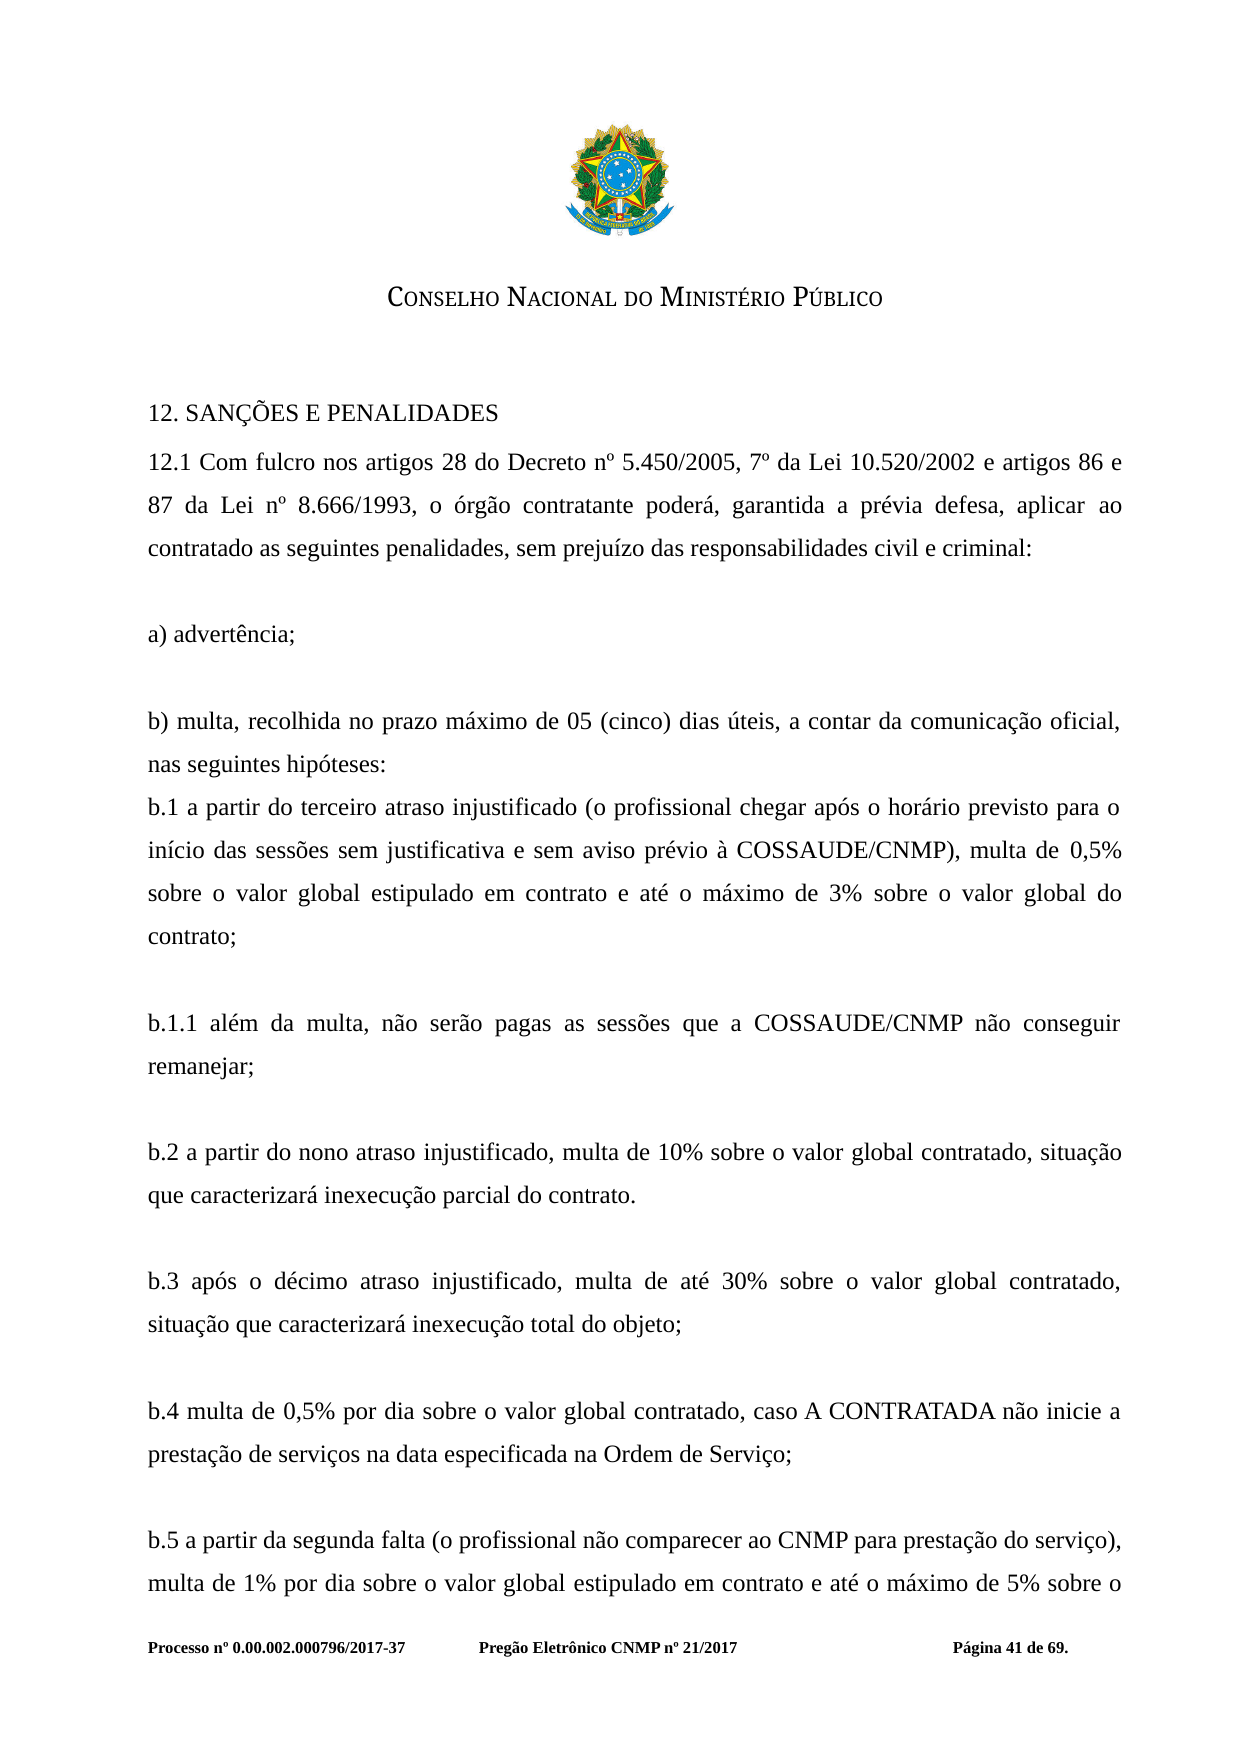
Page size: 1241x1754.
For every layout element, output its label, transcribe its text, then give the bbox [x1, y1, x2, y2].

text b.3 após o décimo atraso injustificado, multa de até 30% sobre o valor global contratado, situação que caracterizará inexecução total do objeto; [148, 1266, 1122, 1338]
text b) multa, recolhida no prazo máximo de 05 (cinco) dias úteis, a contar da comunicação oficial, nas seguintes hipóteses: b.1 a partir do terceiro atraso injustificado (o profissional chegar após o horário previsto para o início das sessões sem justificativa e sem aviso prévio à COSSAUDE/CNMP), multa de 0,5% sobre o valor global estipulado em contrato e até o máximo de 3% sobre o valor global do contrato; [148, 706, 1122, 950]
text b.5 a partir da segunda falta (o profissional não comparecer ao CNMP para prestação do serviço), multa de 1% por dia sobre o valor global estipulado em contrato e até o máximo de 5% sobre o [148, 1525, 1122, 1597]
text b.4 multa de 0,5% por dia sobre o valor global contratado, caso A CONTRATADA não inicie a prestação de serviços na data especificada na Ordem de Serviço; [148, 1396, 1122, 1468]
text b.2 a partir do nono atraso injustificado, multa de 10% sobre o valor global contratado, situação que caracterizará inexecução parcial do contrato. [148, 1137, 1122, 1209]
text b.1.1 além da multa, não serão pagas as sessões que a COSSAUDE/CNMP não conseguir remanejar; [148, 1008, 1122, 1079]
text 12.1 Com fulcro nos artigos 28 do Decreto nº 5.450/2005, 7º da Lei 10.520/2002 e artigos 86 e 87 da Lei nº 8.666/1993, o órgão contratante poderá, garantida a prévia defesa, aplicar ao contratado as seguintes penalidades, sem prejuízo das responsabilidades civil e criminal: [148, 447, 1122, 562]
text 12. SANÇÕES E PENALIDADES [148, 398, 1122, 427]
text a) advertência; [148, 619, 1122, 648]
